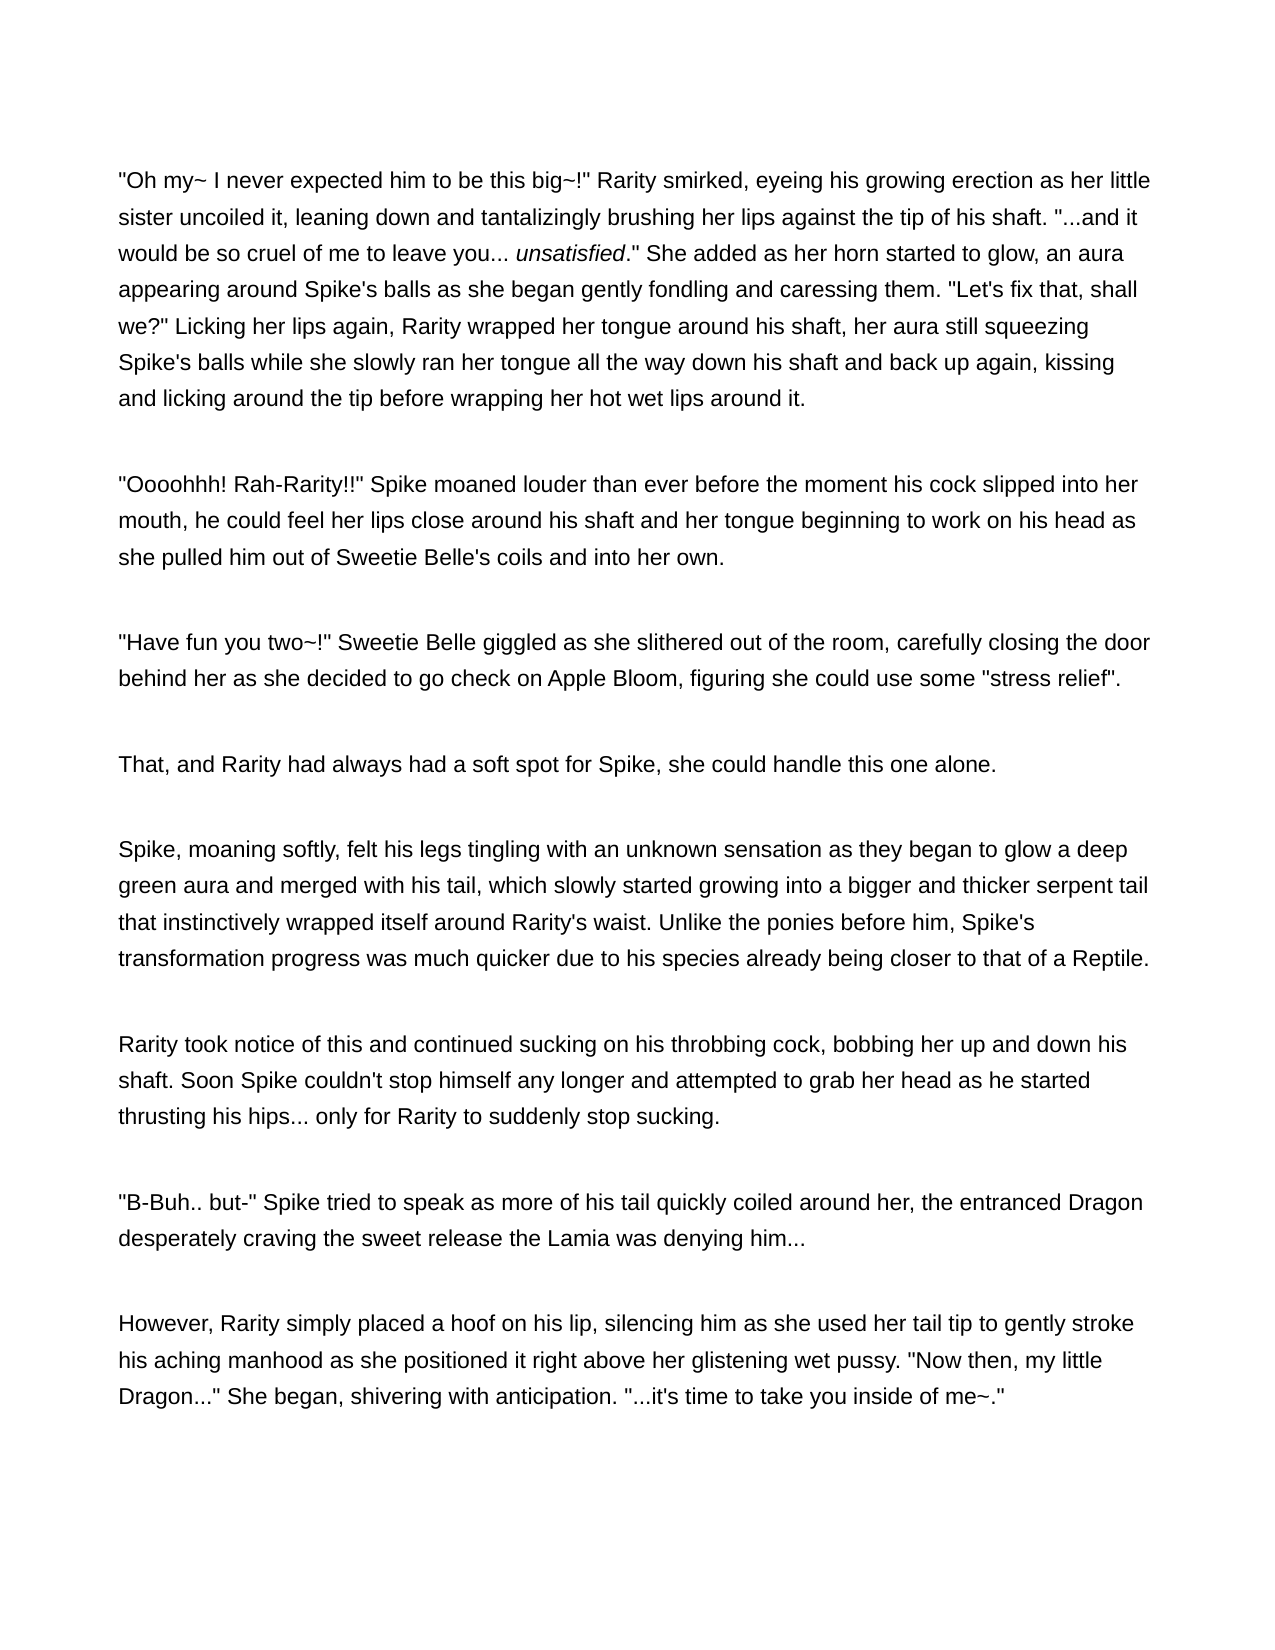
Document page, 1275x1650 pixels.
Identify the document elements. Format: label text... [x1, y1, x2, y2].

text "B-Buh.. but-" Spike tried to speak as more of his tail quickly coiled around her, the entranced Dragon desperately craving the sweet release the Lamia was denying him... [118, 1189, 1157, 1251]
text Rarity took notice of this and continued sucking on his throbbing cock, bobbing her up and down his shaft. Soon Spike couldn't stop himself any longer and attempted to grab her head as he started thrusting his hips... only for Rarity to suddenly stop sucking. [118, 1031, 1157, 1129]
text However, Rarity simply placed a hoof on his lip, silencing him as she used her tail tip to gently stroke his aching manhood as she positioned it right above her glistening wet pussy. "Now then, my little Dragon..." She began, shivering with anticipation. "...it's time to take you inside of me~." [118, 1310, 1157, 1409]
text "Oh my~ I never expected him to be this big~!" Rarity smirked, eyeing his growing erection as her little sister uncoiled it, leaning down and tantalizingly brushing her lips against the tip of his shaft. "...and it would be so cruel of me to leave you... unsatisfied." She added as her horn started to glow, an aura appearing around Spike's balls as she began gently fondling and caressing them. "Let's fix that, shall we?" Licking her lips again, Rarity wrapped her tongue around his shaft, her aura still squeezing Spike's balls while she slowly ran her tongue all the way down his shaft and back up again, kissing and licking around the tip before wrapping her hot wet lips around it. [118, 167, 1157, 412]
text "Oooohhh! Rah-Rarity!!" Spike moaned louder than ever before the moment his cock slipped into her mouth, he could feel her lips close around his shaft and her tongue beginning to work on his head as she pulled him out of Sweetie Belle's coils and into her own. [118, 471, 1157, 570]
text Spike, moaning softly, felt his legs tingling with an unknown sensation as they began to glow a deep green aura and merged with his tail, which slowly started growing into a bigger and thicker serpent tail that instinctively wrapped itself around Rarity's waist. Unlike the ponies before him, Spike's transformation progress was much quicker due to his species already being closer to that of a Reptile. [118, 836, 1157, 971]
text That, and Rarity had always had a soft spot for Spike, she could handle this one alone. [118, 751, 1157, 777]
text "Have fun you two~!" Sweetie Belle giggled as she slithered out of the room, carefully closing the door behind her as she decided to go check on Apple Bloom, figuring she could use some "stress relief". [118, 629, 1157, 692]
